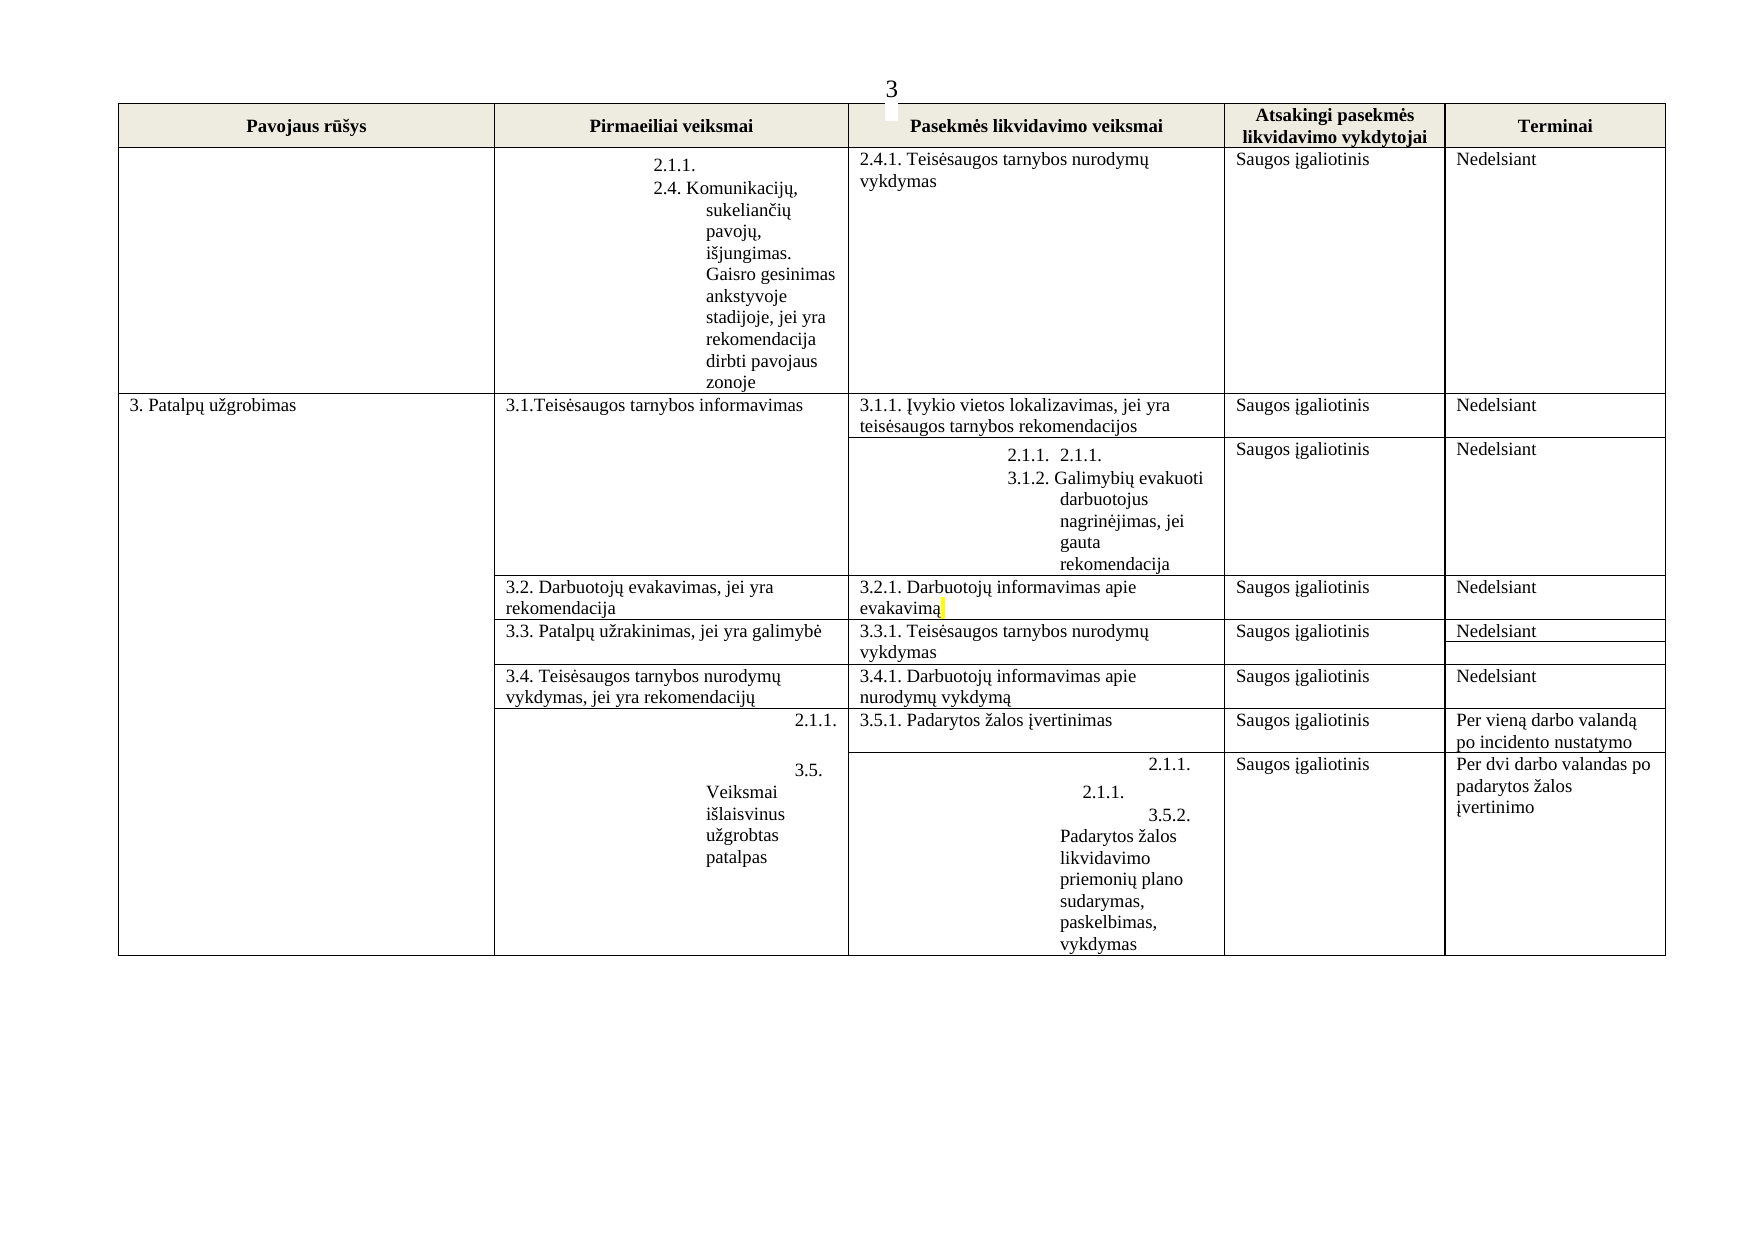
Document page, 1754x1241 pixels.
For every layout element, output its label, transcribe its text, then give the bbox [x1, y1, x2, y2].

table_cell Nedelsiant [1446, 394, 1665, 437]
table_cell 3.3. Patalpų užrakinimas, jei yra galimybė [495, 620, 848, 664]
table_cell Nedelsiant [1446, 665, 1665, 708]
table_cell Nedelsiant [1446, 148, 1665, 393]
table_cell 3.1.1. Įvykio vietos lokalizavimas, jei yra teisėsaugos tarnybos rekomendacijos [849, 394, 1224, 437]
table_header Pirmaeiliai veiksmai [495, 104, 848, 147]
table_cell 3.4. Teisėsaugos tarnybos nurodymų vykdymas, jei yra rekomendacijų [495, 665, 848, 708]
table_cell Nedelsiant [1446, 438, 1665, 574]
table_cell 2.1.1. 2.1.1. 3.5.2. Padarytos žalos likvidavimo priemonių plano sudarymas, paskelbimas, vykdymas [849, 753, 1224, 954]
table_cell 3.2.1. Darbuotojų informavimas apie evakavimą [849, 576, 1224, 619]
table_header Pavojaus rūšys [119, 104, 494, 147]
table_cell Nedelsiant [1446, 576, 1665, 619]
table_cell 3.4.1. Darbuotojų informavimas apie nurodymų vykdymą [849, 665, 1224, 708]
table_cell Saugos įgaliotinis [1225, 438, 1444, 574]
table_cell Saugos įgaliotinis [1225, 753, 1444, 954]
table_cell 2.4.1. Teisėsaugos tarnybos nurodymų vykdymas [849, 148, 1224, 393]
table_cell Per dvi darbo valandas po padarytos žalos įvertinimo [1446, 753, 1665, 954]
table_cell 3.1.Teisėsaugos tarnybos informavimas [495, 394, 848, 574]
table_cell Saugos įgaliotinis [1225, 665, 1444, 708]
table_cell 2.1.1. 3.5. Veiksmai išlaisvinus užgrobtas patalpas [495, 709, 848, 954]
table_cell [119, 576, 494, 619]
table_cell Saugos įgaliotinis [1225, 709, 1444, 752]
table_cell [119, 642, 494, 664]
table_cell Saugos įgaliotinis [1225, 148, 1444, 393]
table_header Pasekmės likvidavimo veiksmai [849, 104, 1224, 147]
table_cell 3.2. Darbuotojų evakavimas, jei yra rekomendacija [495, 576, 848, 619]
table_cell 2.1.1. 2.1.1. 3.1.2. Galimybių evakuoti darbuotojus nagrinėjimas, jei gauta rekomendacija [849, 438, 1224, 574]
table_header Terminai [1446, 104, 1665, 147]
table_cell [119, 148, 494, 393]
table_cell [119, 620, 494, 641]
table_cell 3.3.1. Teisėsaugos tarnybos nurodymų vykdymas [849, 620, 1224, 664]
table_cell 3. Patalpų užgrobimas [119, 394, 494, 574]
table_cell Nedelsiant [1446, 620, 1665, 641]
table_cell Saugos įgaliotinis [1225, 576, 1444, 619]
table_cell [1446, 642, 1665, 664]
table_cell 2.1.1. 2.4. Komunikacijų, sukeliančių pavojų, išjungimas. Gaisro gesinimas ankstyvoje stadijoje, jei yra rekomendacija dirbti pavojaus zonoje [495, 148, 848, 393]
table_cell 3.5.1. Padarytos žalos įvertinimas [849, 709, 1224, 752]
table_cell Per vieną darbo valandą po incidento nustatymo [1446, 709, 1665, 752]
table_cell [119, 665, 494, 954]
table_cell Saugos įgaliotinis [1225, 620, 1444, 664]
table_header Atsakingi pasekmės likvidavimo vykdytojai [1225, 104, 1444, 147]
table_cell Saugos įgaliotinis [1225, 394, 1444, 437]
